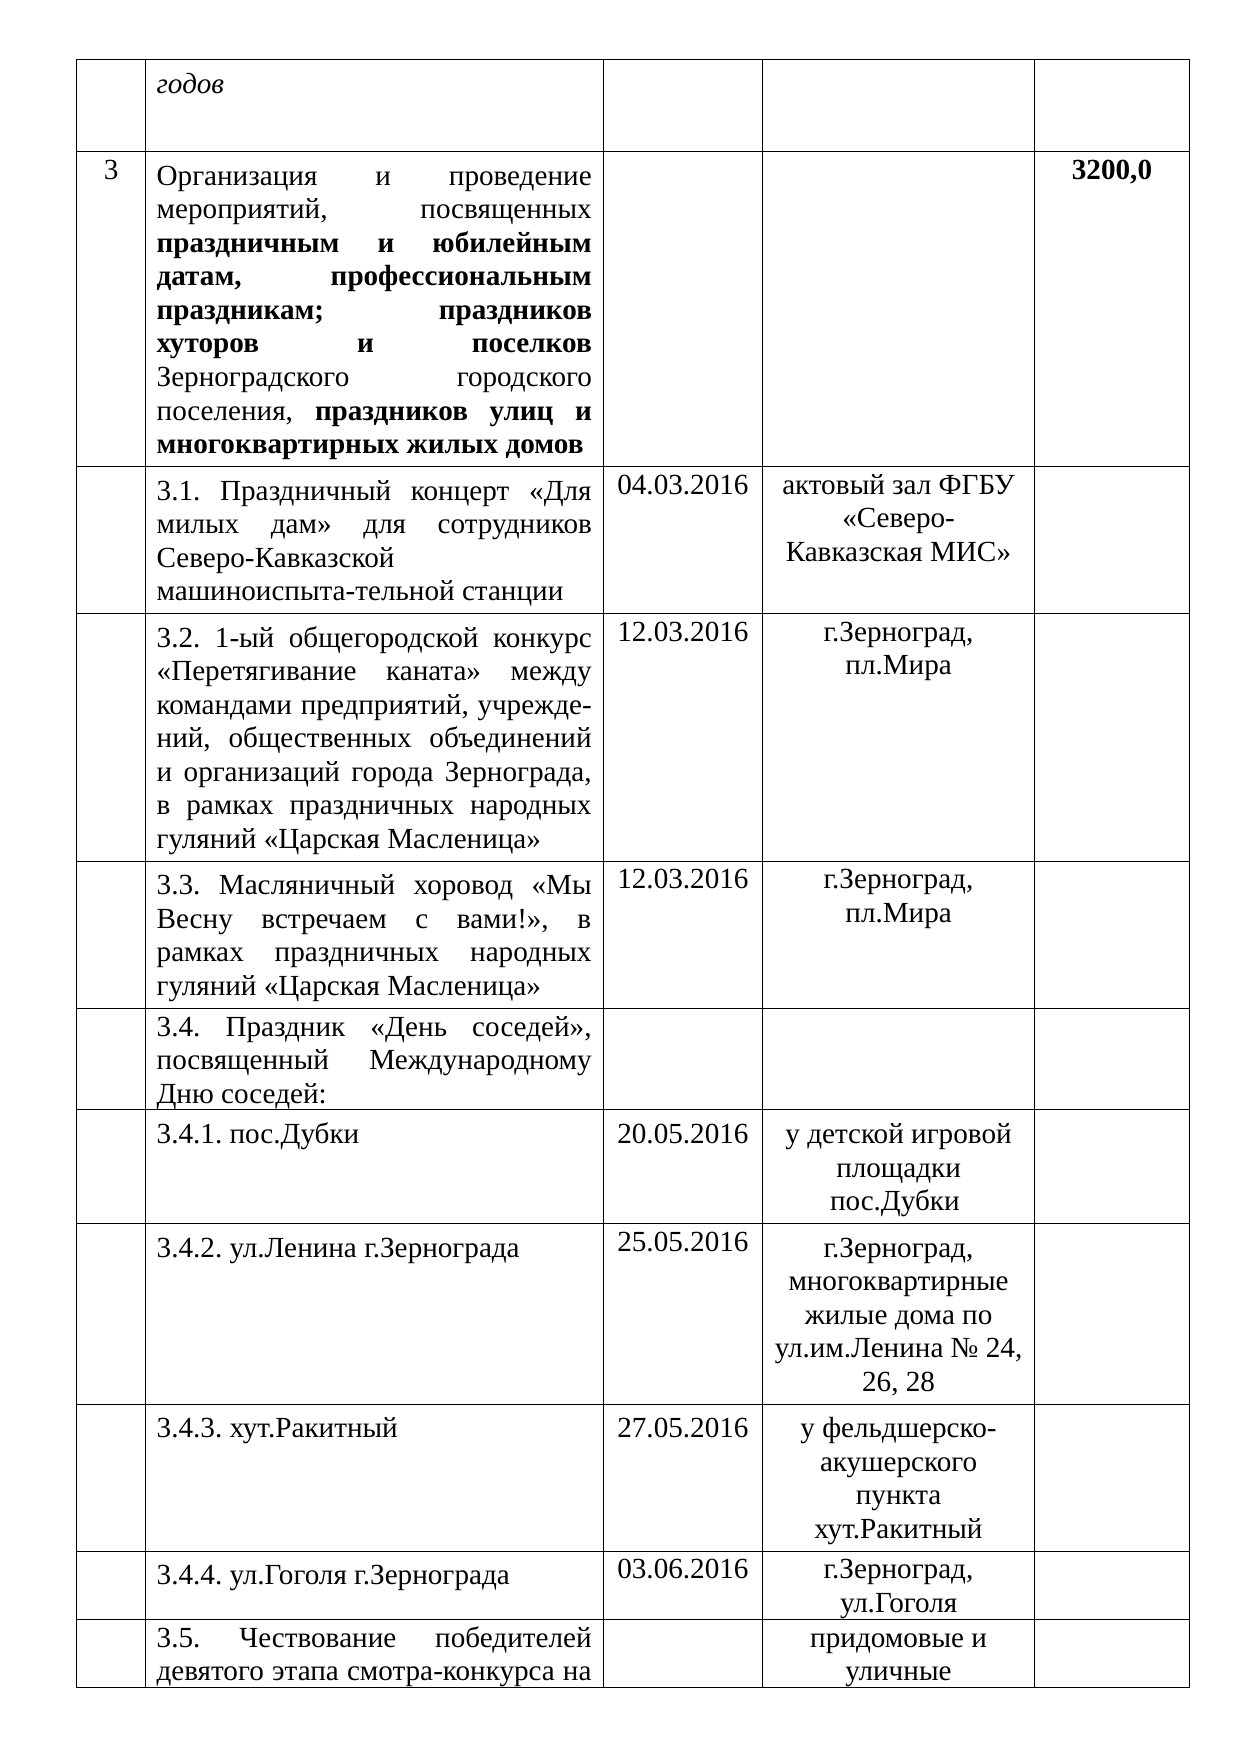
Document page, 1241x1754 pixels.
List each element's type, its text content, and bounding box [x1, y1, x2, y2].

table_cell у детской игровой площадки пос.Дубки [763, 1110, 1034, 1223]
table_cell 3.2. 1-ый общегородской конкурс «Перетягивание каната» между командами предприятий, учрежде-ний, общественных объединений и организаций города Зернограда, в рамках праздничных народных гуляний «Царская Масленица» [146, 614, 603, 861]
table_cell [1035, 467, 1189, 613]
table_cell [763, 152, 1034, 466]
table_cell у фельдшерско-акушерского пункта хут.Ракитный [763, 1405, 1034, 1551]
table_cell 12.03.2016 [604, 614, 762, 861]
table_cell Организация и проведение мероприятий, посвященных праздничным и юбилейным датам, профессиональным праздникам; праздников хуторов и поселков Зерноградского городского поселения, праздников улиц и многоквартирных жилых домов [146, 152, 603, 466]
table_cell [1035, 1552, 1189, 1619]
table_cell [1035, 1009, 1189, 1109]
table_cell [77, 862, 145, 1008]
table_cell [77, 1405, 145, 1551]
table_cell [1035, 1224, 1189, 1403]
table_cell г.Зерноград, многоквартирные жилые дома по ул.им.Ленина № 24, 26, 28 [763, 1224, 1034, 1403]
table_cell 3.4.4. ул.Гоголя г.Зернограда [146, 1552, 603, 1619]
table_cell 3.3. Масляничный хоровод «Мы Весну встречаем с вами!», в рамках праздничных народных гуляний «Царская Масленица» [146, 862, 603, 1008]
table_cell г.Зерноград, пл.Мира [763, 614, 1034, 861]
table_cell [1035, 862, 1189, 1008]
table_cell актовый зал ФГБУ «Северо-Кавказская МИС» [763, 467, 1034, 613]
table_cell [604, 1620, 762, 1687]
table_cell [77, 1009, 145, 1109]
table_cell [763, 60, 1034, 151]
table_cell [77, 1110, 145, 1223]
table_cell [77, 1224, 145, 1403]
table_cell 04.03.2016 [604, 467, 762, 613]
table_cell придомовые и уличные [763, 1620, 1034, 1687]
table_cell 3.4. Праздник «День соседей», посвященный Международному Дню соседей: [146, 1009, 603, 1109]
table_cell 25.05.2016 [604, 1224, 762, 1403]
table_cell 27.05.2016 [604, 1405, 762, 1551]
table_cell 3.4.1. пос.Дубки [146, 1110, 603, 1223]
table_cell [604, 152, 762, 466]
table_cell [1035, 1110, 1189, 1223]
table_cell [77, 467, 145, 613]
table_cell [1035, 1620, 1189, 1687]
table_cell г.Зерноград, ул.Гоголя [763, 1552, 1034, 1619]
table_cell 3.4.3. хут.Ракитный [146, 1405, 603, 1551]
table_cell 12.03.2016 [604, 862, 762, 1008]
table_cell 3200,0 [1035, 152, 1189, 466]
table_cell [1035, 60, 1189, 151]
table_cell [1035, 1405, 1189, 1551]
table_cell [77, 614, 145, 861]
table_cell 3.5. Чествование победителей девятого этапа смотра-конкурса на [146, 1620, 603, 1687]
table_cell 3 [77, 152, 145, 466]
table_cell [763, 1009, 1034, 1109]
table_cell [604, 60, 762, 151]
table_cell [77, 1552, 145, 1619]
table_cell 3.4.2. ул.Ленина г.Зернограда [146, 1224, 603, 1403]
table_cell 3.1. Праздничный концерт «Для милых дам» для сотрудников Северо-Кавказской машиноиспыта-тельной станции [146, 467, 603, 613]
table_cell г.Зерноград, пл.Мира [763, 862, 1034, 1008]
table_cell [604, 1009, 762, 1109]
table_cell 03.06.2016 [604, 1552, 762, 1619]
table_cell годов [146, 60, 603, 151]
table_cell [1035, 614, 1189, 861]
table_cell [77, 60, 145, 151]
table_cell 20.05.2016 [604, 1110, 762, 1223]
table_cell [77, 1620, 145, 1687]
